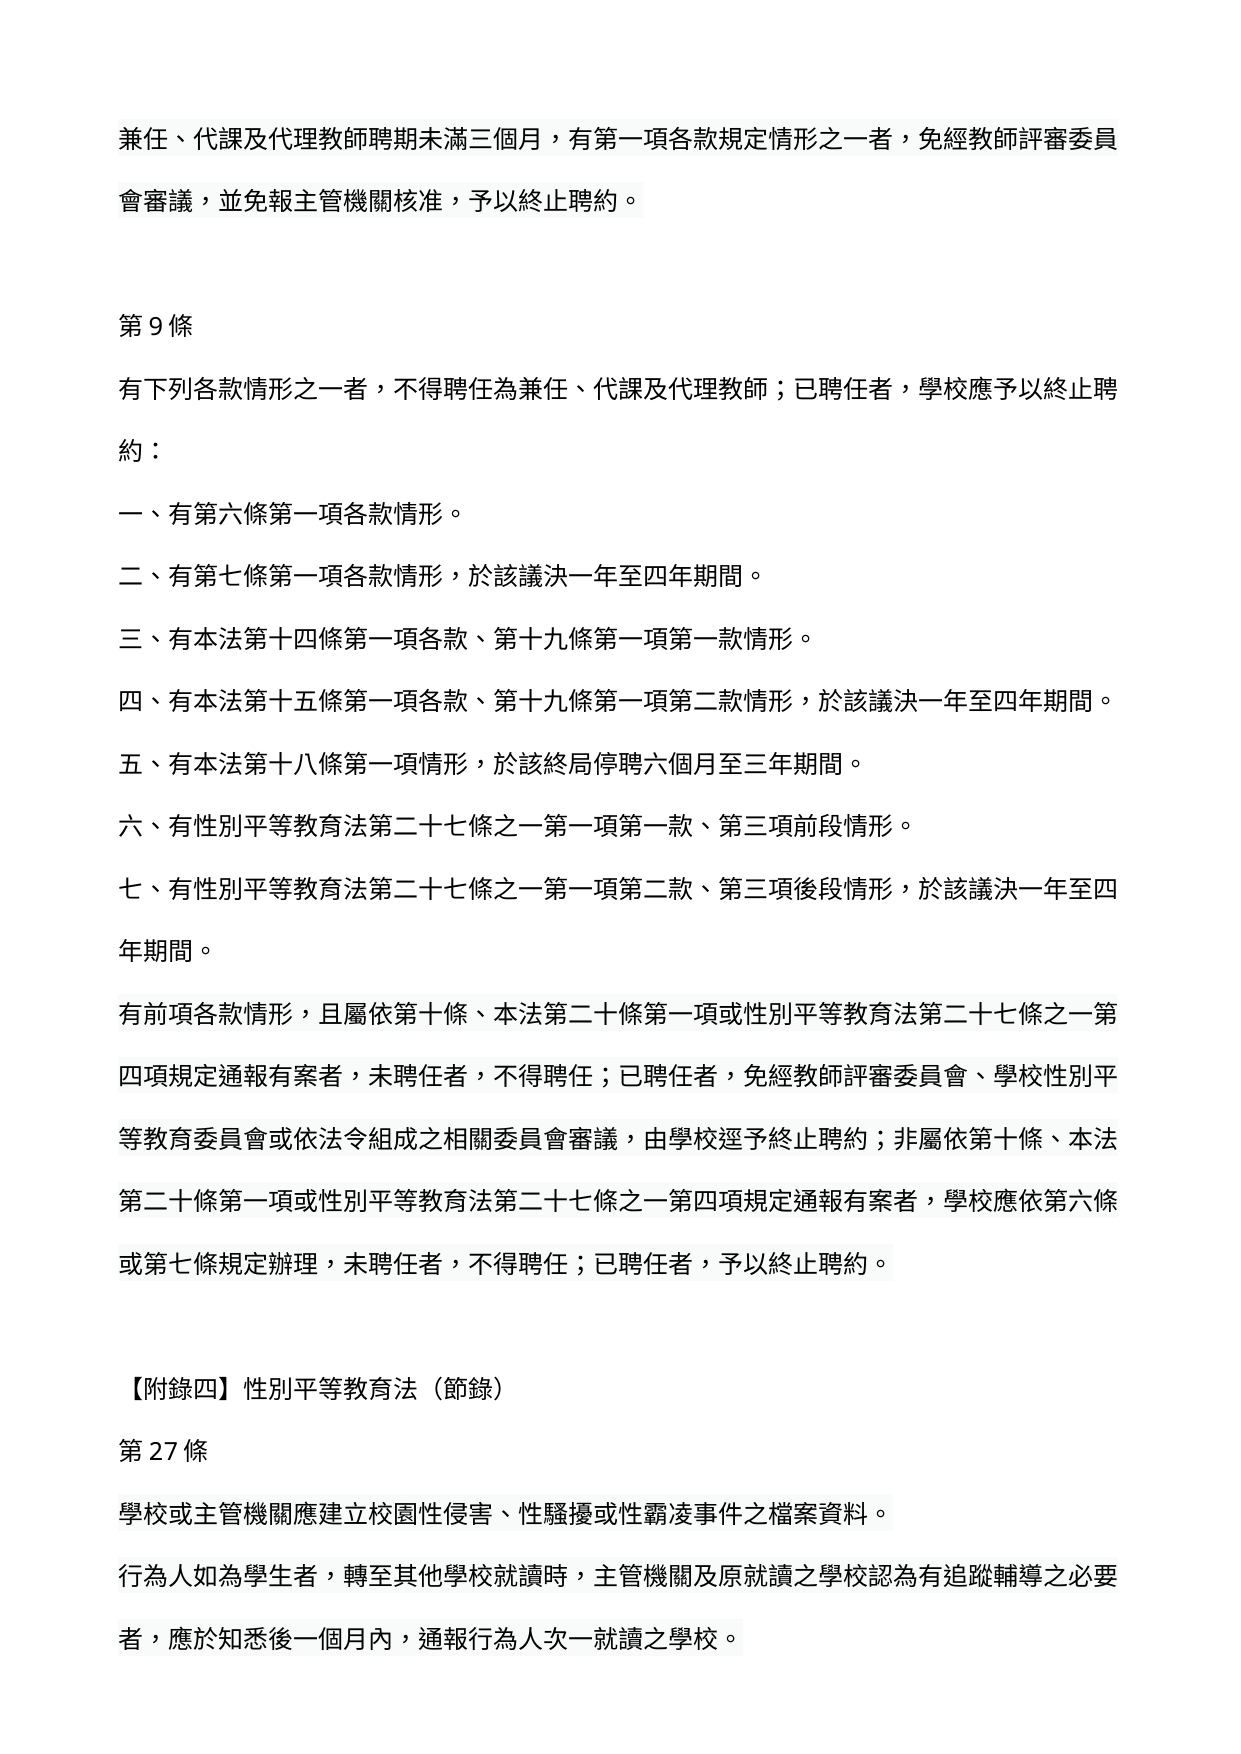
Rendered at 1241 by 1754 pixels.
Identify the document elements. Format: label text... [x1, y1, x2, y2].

text 七、有性別平等教育法第二十七條之一第一項第二款、第三項後段情形，於該議決一年至四年期間。 [118, 846, 1122, 971]
text 行為人如為學生者，轉至其他學校就讀時，主管機關及原就讀之學校認為有追蹤輔導之必要者，應於知悉後一個月內，通報行為人次一就讀之學校。 [118, 1533, 1122, 1658]
text 三、有本法第十四條第一項各款、第十九條第一項第一款情形。 [118, 596, 1122, 658]
text 五、有本法第十八條第一項情形，於該終局停聘六個月至三年期間。 [118, 721, 1122, 783]
text 二、有第七條第一項各款情形，於該議決一年至四年期間。 [118, 533, 1122, 596]
text 學校或主管機關應建立校園性侵害、性騷擾或性霸凌事件之檔案資料。 [118, 1471, 1122, 1533]
text 一、有第六條第一項各款情形。 [118, 471, 1122, 533]
text 有前項各款情形，且屬依第十條、本法第二十條第一項或性別平等教育法第二十七條之一第四項規定通報有案者，未聘任者，不得聘任；已聘任者，免經教師評審委員會、學校性別平等教育委員會或依法令組成之相關委員會審議，由學校逕予終止聘約；非屬依第十條、本法第二十條第一項或性別平等教育法第二十七條之一第四項規定通報有案者，學校應依第六條或第七條規定辦理，未聘任者，不得聘任；已聘任者，予以終止聘約。 [118, 971, 1122, 1283]
text 四、有本法第十五條第一項各款、第十九條第一項第二款情形，於該議決一年至四年期間。 [118, 658, 1122, 721]
text 兼任、代課及代理教師聘期未滿三個月，有第一項各款規定情形之一者，免經教師評審委員會審議，並免報主管機關核准，予以終止聘約。 [118, 96, 1122, 221]
text 第27條 [118, 1408, 1122, 1471]
text 【附錄四】性別平等教育法（節錄） [118, 1346, 1122, 1408]
text 六、有性別平等教育法第二十七條之一第一項第一款、第三項前段情形。 [118, 783, 1122, 846]
text 第9條 [118, 283, 1122, 346]
text 有下列各款情形之一者，不得聘任為兼任、代課及代理教師；已聘任者，學校應予以終止聘約： [118, 346, 1122, 471]
